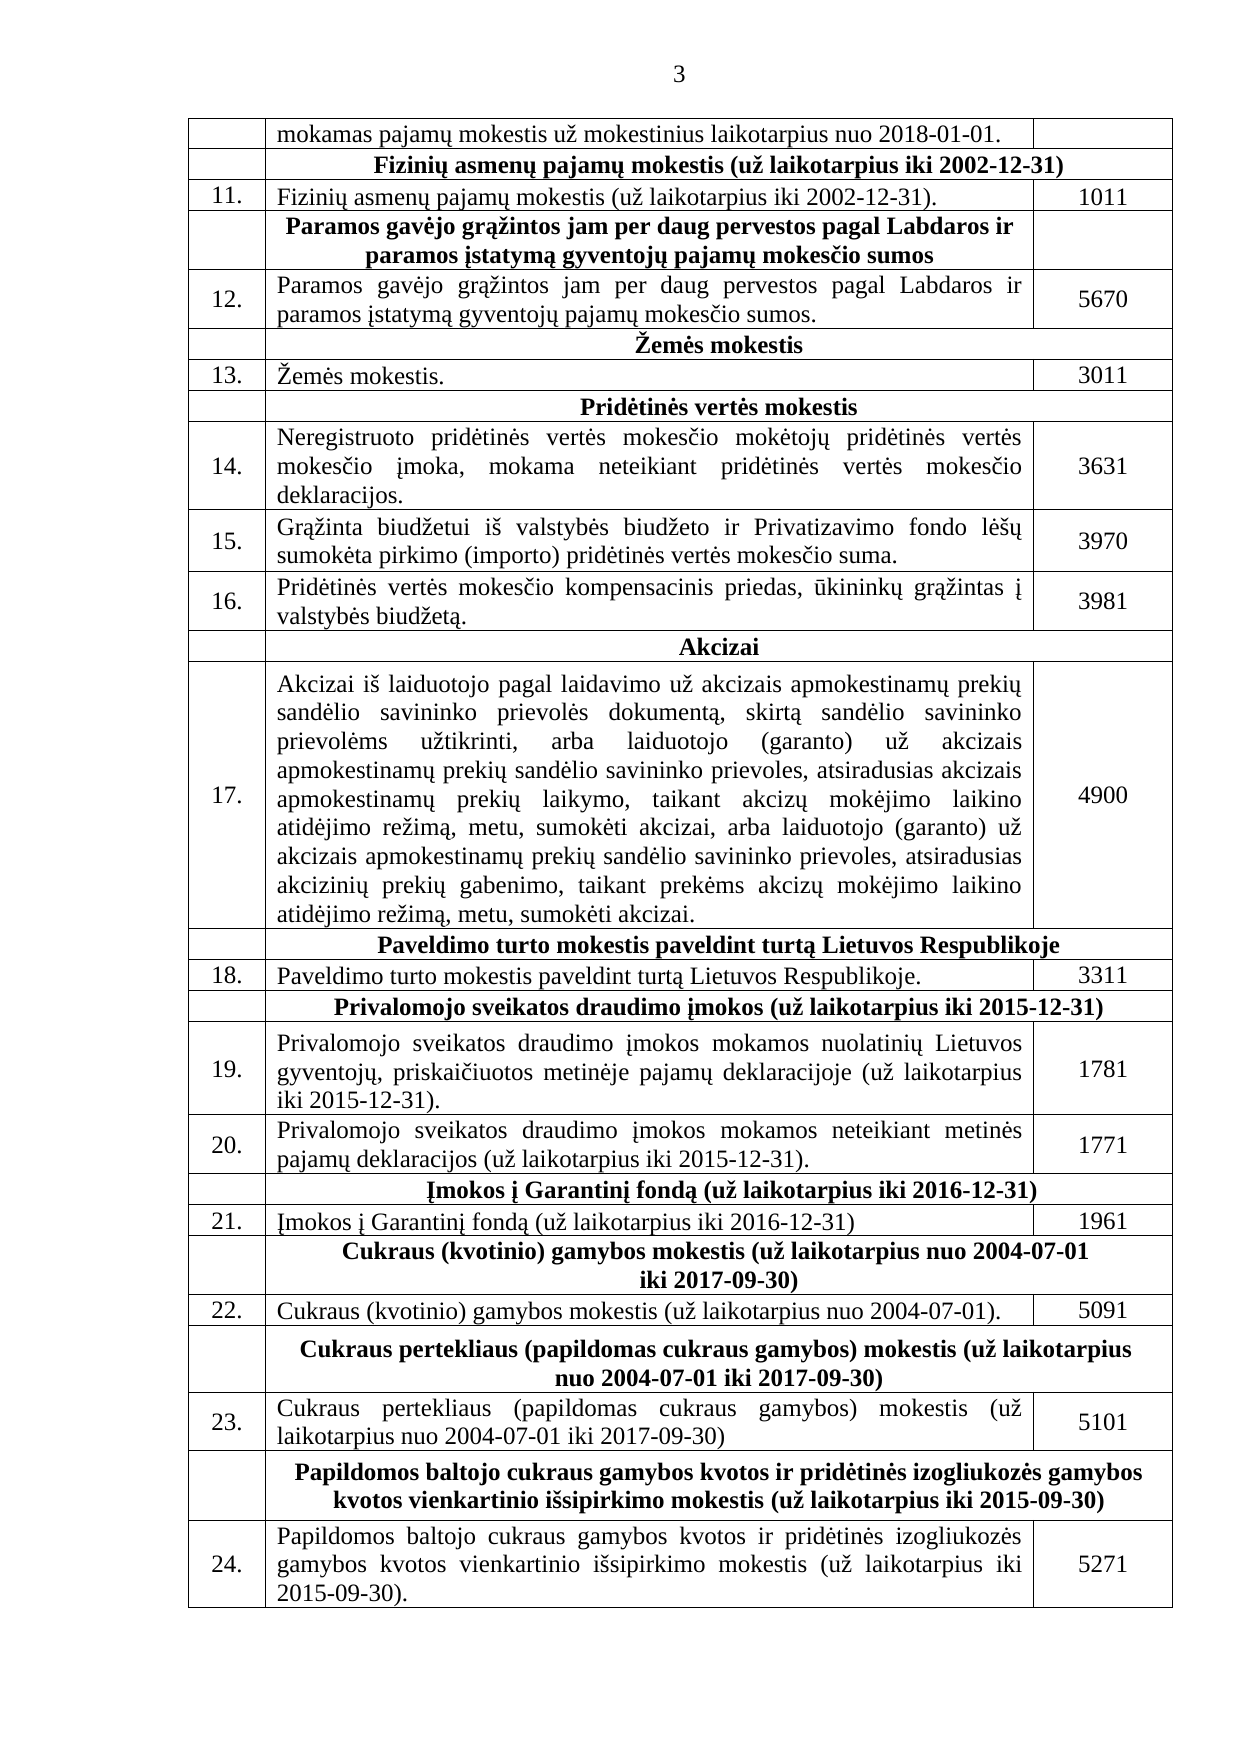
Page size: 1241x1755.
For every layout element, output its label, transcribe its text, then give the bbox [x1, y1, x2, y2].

table_cell Cukraus (kvotinio) gamybos mokestis (už laikotarpius nuo 2004-07-01). [266, 1295, 1033, 1325]
table_cell 17. [189, 662, 265, 927]
table_cell Cukraus (kvotinio) gamybos mokestis (už laikotarpius nuo 2004-07-01 iki 2017-09-30) [266, 1236, 1172, 1294]
table_cell Paramos gavėjo grąžintos jam per daug pervestos pagal Labdaros ir paramos įstatymą gyventojų pajamų mokesčio sumos. [266, 270, 1033, 327]
table_cell 3981 [1034, 572, 1172, 629]
table_cell Pridėtinės vertės mokesčio kompensacinis priedas, ūkininkų grąžintas į valstybės biudžetą. [266, 572, 1033, 629]
table_cell [189, 149, 265, 179]
table_cell Fizinių asmenų pajamų mokestis (už laikotarpius iki 2002-12-31) [266, 149, 1172, 179]
table_cell 5101 [1034, 1393, 1172, 1450]
table_cell Įmokos į Garantinį fondą (už laikotarpius iki 2016-12-31) [266, 1205, 1033, 1235]
table_cell 5271 [1034, 1521, 1172, 1607]
table_cell Neregistruoto pridėtinės vertės mokesčio mokėtojų pridėtinės vertės mokesčio įmoka, mokama neteikiant pridėtinės vertės mokesčio deklaracijos. [266, 422, 1033, 508]
table_cell 11. [189, 180, 265, 210]
table_cell Cukraus pertekliaus (papildomas cukraus gamybos) mokestis (už laikotarpius nuo 2004-07-01 iki 2017-09-30) [266, 1393, 1033, 1450]
table_cell 18. [189, 960, 265, 990]
table_cell 5091 [1034, 1295, 1172, 1325]
table_cell Privalomojo sveikatos draudimo įmokos mokamos nuolatinių Lietuvos gyventojų, priskaičiuotos metinėje pajamų deklaracijoje (už laikotarpius iki 2015-12-31). [266, 1022, 1033, 1114]
table_cell 4900 [1034, 662, 1172, 927]
table_cell Grąžinta biudžetui iš valstybės biudžeto ir Privatizavimo fondo lėšų sumokėta pirkimo (importo) pridėtinės vertės mokesčio suma. [266, 510, 1033, 571]
table_cell Privalomojo sveikatos draudimo įmokos (už laikotarpius iki 2015-12-31) [266, 991, 1172, 1021]
table_cell [189, 991, 265, 1021]
table_cell [189, 1236, 265, 1294]
table_cell 3970 [1034, 510, 1172, 571]
table_cell 19. [189, 1022, 265, 1114]
table_cell Privalomojo sveikatos draudimo įmokos mokamos neteikiant metinės pajamų deklaracijos (už laikotarpius iki 2015-12-31). [266, 1115, 1033, 1173]
table_cell 20. [189, 1115, 265, 1173]
table_cell 1011 [1034, 180, 1172, 210]
table_cell [189, 1451, 265, 1520]
table_cell [189, 1326, 265, 1392]
table_cell Fizinių asmenų pajamų mokestis (už laikotarpius iki 2002-12-31). [266, 180, 1033, 210]
table_cell Pridėtinės vertės mokestis [266, 391, 1172, 421]
table_cell 22. [189, 1295, 265, 1325]
table_cell Akcizai iš laiduotojo pagal laidavimo už akcizais apmokestinamų prekių sandėlio savininko prievolės dokumentą, skirtą sandėlio savininko prievolėms užtikrinti, arba laiduotojo (garanto) už akcizais apmokestinamų prekių sandėlio savininko prievoles, atsiradusias akcizais apmokestinamų prekių laikymo, taikant akcizų mokėjimo laikino atidėjimo režimą, metu, sumokėti akcizai, arba laiduotojo (garanto) už akcizais apmokestinamų prekių sandėlio savininko prievoles, atsiradusias akcizinių prekių gabenimo, taikant prekėms akcizų mokėjimo laikino atidėjimo režimą, metu, sumokėti akcizai. [266, 662, 1033, 927]
table_cell [189, 1174, 265, 1204]
table_cell Paveldimo turto mokestis paveldint turtą Lietuvos Respublikoje [266, 929, 1172, 959]
table_cell Akcizai [266, 631, 1172, 661]
table_cell 13. [189, 360, 265, 390]
table_cell 15. [189, 510, 265, 571]
table_cell 23. [189, 1393, 265, 1450]
table_cell [189, 391, 265, 421]
table_cell 5670 [1034, 270, 1172, 327]
table_cell Žemės mokestis [266, 329, 1172, 359]
table_cell [189, 929, 265, 959]
table_cell [1034, 119, 1172, 148]
table_cell [1034, 211, 1172, 269]
table_cell 3011 [1034, 360, 1172, 390]
table_cell [189, 211, 265, 269]
table_cell 1781 [1034, 1022, 1172, 1114]
table_cell Papildomos baltojo cukraus gamybos kvotos ir pridėtinės izogliukozės gamybos kvotos vienkartinio išsipirkimo mokestis (už laikotarpius iki 2015-09-30) [266, 1451, 1172, 1520]
table_cell 3631 [1034, 422, 1172, 508]
table_cell 16. [189, 572, 265, 629]
table_cell [189, 631, 265, 661]
table_cell 14. [189, 422, 265, 508]
table_cell [189, 329, 265, 359]
table_cell mokamas pajamų mokestis už mokestinius laikotarpius nuo 2018-01-01. [266, 119, 1033, 148]
table_cell Įmokos į Garantinį fondą (už laikotarpius iki 2016-12-31) [266, 1174, 1172, 1204]
table_cell 3311 [1034, 960, 1172, 990]
table_cell 1771 [1034, 1115, 1172, 1173]
table_cell Cukraus pertekliaus (papildomas cukraus gamybos) mokestis (už laikotarpius nuo 2004-07-01 iki 2017-09-30) [266, 1326, 1172, 1392]
table_cell 1961 [1034, 1205, 1172, 1235]
table_cell 24. [189, 1521, 265, 1607]
table_cell Papildomos baltojo cukraus gamybos kvotos ir pridėtinės izogliukozės gamybos kvotos vienkartinio išsipirkimo mokestis (už laikotarpius iki 2015-09-30). [266, 1521, 1033, 1607]
table_cell Žemės mokestis. [266, 360, 1033, 390]
table_cell Paramos gavėjo grąžintos jam per daug pervestos pagal Labdaros ir paramos įstatymą gyventojų pajamų mokesčio sumos [266, 211, 1033, 269]
table_cell Paveldimo turto mokestis paveldint turtą Lietuvos Respublikoje. [266, 960, 1033, 990]
table_cell [189, 119, 265, 148]
table_cell 12. [189, 270, 265, 327]
table_cell 21. [189, 1205, 265, 1235]
